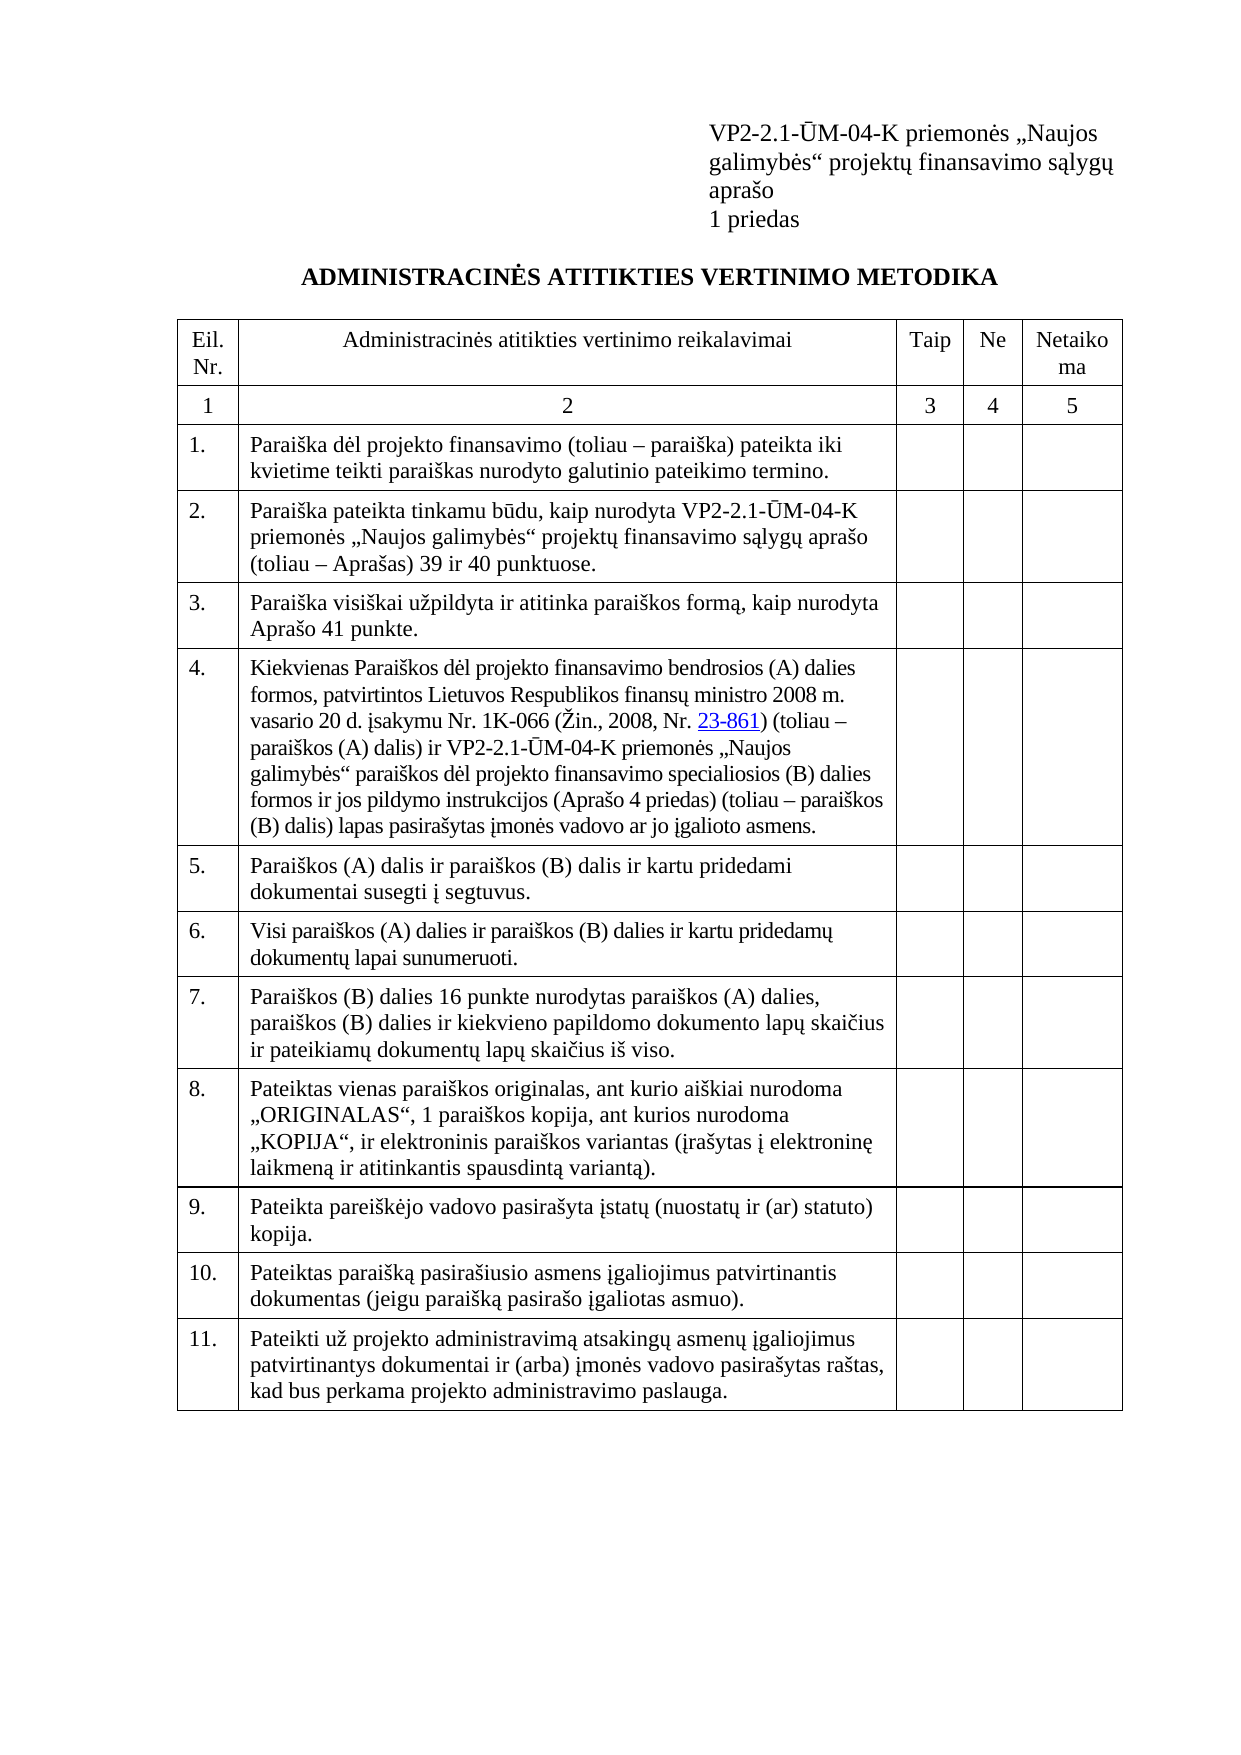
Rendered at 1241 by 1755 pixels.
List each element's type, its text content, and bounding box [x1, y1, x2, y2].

table_cell [1023, 583, 1122, 647]
table_cell [1023, 491, 1122, 582]
table_cell [964, 583, 1022, 647]
table_cell [897, 977, 963, 1068]
table_cell [1023, 649, 1122, 845]
table_cell 3. [178, 583, 238, 647]
table_cell [897, 1319, 963, 1410]
table_cell 10. [178, 1253, 238, 1318]
table_cell [1023, 846, 1122, 911]
text aprašo [177, 176, 1122, 204]
table_header Eil. Nr. [178, 320, 238, 385]
table_cell 3 [897, 386, 963, 424]
table_cell [897, 425, 963, 490]
table_cell [1023, 912, 1122, 976]
table_cell [964, 977, 1022, 1068]
table_cell Pateiktas vienas paraiškos originalas, ant kurio aiškiai nurodoma „ORIGINALAS“, 1 paraiškos kopija, ant kurios nurodoma „KOPIJA“, ir elektroninis paraiškos variantas (įrašytas į elektroninę laikmeną ir atitinkantis spausdintą variantą). [239, 1069, 896, 1186]
table_cell [1023, 1319, 1122, 1410]
table_cell Kiekvienas Paraiškos dėl projekto finansavimo bendrosios (A) dalies formos, patvirtintos Lietuvos Respublikos finansų ministro 2008 m. vasario 20 d. įsakymu Nr. 1K-066 (Žin., 2008, Nr. 23-861) (toliau – paraiškos (A) dalis) ir VP2-2.1-ŪM-04-K priemonės „Naujos galimybės“ paraiškos dėl projekto finansavimo specialiosios (B) dalies formos ir jos pildymo instrukcijos (Aprašo 4 priedas) (toliau – paraiškos (B) dalis) lapas pasirašytas įmonės vadovo ar jo įgalioto asmens. [239, 649, 896, 845]
table_cell Paraiškos (A) dalis ir paraiškos (B) dalis ir kartu pridedami dokumentai susegti į segtuvus. [239, 846, 896, 911]
table_cell [1023, 425, 1122, 490]
table_cell Paraiška visiškai užpildyta ir atitinka paraiškos formą, kaip nurodyta Aprašo 41 punkte. [239, 583, 896, 647]
table_cell Visi paraiškos (A) dalies ir paraiškos (B) dalies ir kartu pridedamų dokumentų lapai sunumeruoti. [239, 912, 896, 976]
table_cell 2 [239, 386, 896, 424]
table_cell [897, 1253, 963, 1318]
table_cell [964, 1188, 1022, 1252]
table_cell Paraiška dėl projekto finansavimo (toliau – paraiška) pateikta iki kvietime teikti paraiškas nurodyto galutinio pateikimo termino. [239, 425, 896, 490]
table_cell 2. [178, 491, 238, 582]
table_cell 1 [178, 386, 238, 424]
table_cell [897, 649, 963, 845]
table_cell Pateiktas paraišką pasirašiusio asmens įgaliojimus patvirtinantis dokumentas (jeigu paraišką pasirašo įgaliotas asmuo). [239, 1253, 896, 1318]
table_cell Pateikti už projekto administravimą atsakingų asmenų įgaliojimus patvirtinantys dokumentai ir (arba) įmonės vadovo pasirašytas raštas, kad bus perkama projekto administravimo paslauga. [239, 1319, 896, 1410]
table_cell Paraiška pateikta tinkamu būdu, kaip nurodyta VP2-2.1-ŪM-04-K priemonės „Naujos galimybės“ projektų finansavimo sąlygų aprašo (toliau – Aprašas) 39 ir 40 punktuose. [239, 491, 896, 582]
text ADMINISTRACINĖS ATITIKTIES VERTINIMO METODIKA [177, 262, 1122, 291]
table_cell [1023, 1069, 1122, 1186]
table_cell 8. [178, 1069, 238, 1186]
table_header Administracinės atitikties vertinimo reikalavimai [239, 320, 896, 385]
table_cell 5 [1023, 386, 1122, 424]
table_cell [964, 1253, 1022, 1318]
table_cell [964, 491, 1022, 582]
table_cell 5. [178, 846, 238, 911]
text VP2-2.1-ŪM-04-K priemonės „Naujos [702, 118, 1122, 147]
table_cell Paraiškos (B) dalies 16 punkte nurodytas paraiškos (A) dalies, paraiškos (B) dalies ir kiekvieno papildomo dokumento lapų skaičius ir pateikiamų dokumentų lapų skaičius iš viso. [239, 977, 896, 1068]
table_cell 7. [178, 977, 238, 1068]
table_cell [897, 1069, 963, 1186]
table_cell [1023, 1188, 1122, 1252]
table_cell 4. [178, 649, 238, 845]
table_cell [964, 912, 1022, 976]
table_header Taip [897, 320, 963, 385]
table_header Ne [964, 320, 1022, 385]
table_cell [897, 846, 963, 911]
table_cell [897, 491, 963, 582]
table_cell [897, 1188, 963, 1252]
table_cell [1023, 977, 1122, 1068]
table_cell Pateikta pareiškėjo vadovo pasirašyta įstatų (nuostatų ir (ar) statuto) kopija. [239, 1188, 896, 1252]
table_cell 6. [178, 912, 238, 976]
table_cell [964, 425, 1022, 490]
table_cell [964, 1069, 1022, 1186]
table_cell [964, 1319, 1022, 1410]
table_cell [1023, 1253, 1122, 1318]
table_cell [964, 846, 1022, 911]
table_cell 1. [178, 425, 238, 490]
table_cell 11. [178, 1319, 238, 1410]
table_cell [897, 912, 963, 976]
table_cell 9. [178, 1188, 238, 1252]
table_cell 4 [964, 386, 1022, 424]
table_header Netaikoma [1023, 320, 1122, 385]
text 1 priedas [177, 204, 1122, 233]
table_cell [897, 583, 963, 647]
table_cell [964, 649, 1022, 845]
text galimybės“ projektų finansavimo sąlygų [177, 147, 1122, 176]
